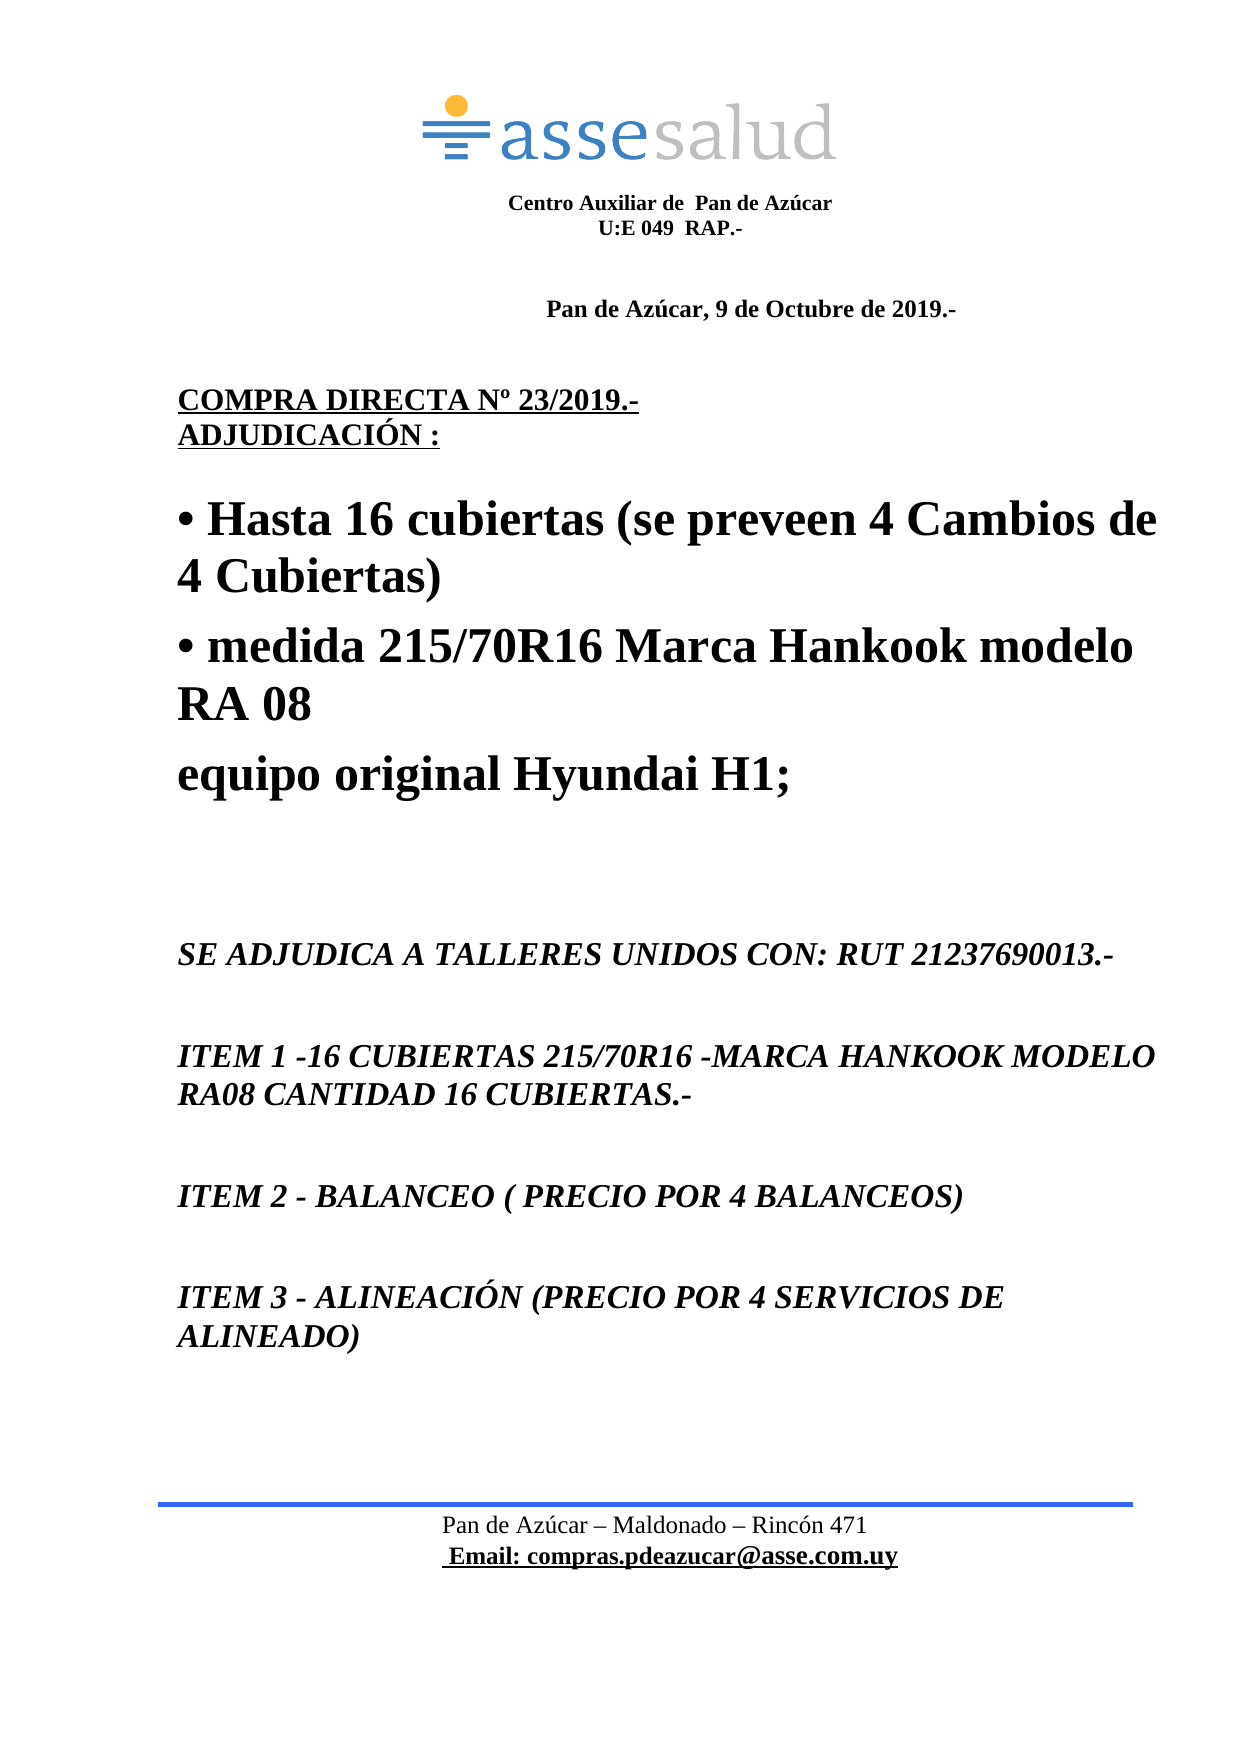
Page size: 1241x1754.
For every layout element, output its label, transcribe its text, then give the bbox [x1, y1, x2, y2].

text Email: compras.pdeazucar@asse.com.uy [177, 1539, 1163, 1571]
text ADJUDICACIÓN : [177, 417, 1163, 453]
text ITEM 3 - ALINEACIÓN (PRECIO POR 4 SERVICIOS DE ALINEADO) [177, 1278, 1163, 1354]
text Pan de Azúcar, 9 de Octubre de 2019.- [177, 294, 1163, 323]
text equipo original Hyundai H1; [177, 743, 1163, 801]
text ITEM 1 -16 CUBIERTAS 215/70R16 -MARCA HANKOOK MODELO RA08 CANTIDAD 16 CUBIERTAS.- [177, 1036, 1163, 1113]
text Centro Auxiliar de Pan de Azúcar [177, 190, 1163, 215]
text U:E 049 RAP.- [177, 215, 1163, 241]
picture [422, 95, 836, 160]
text COMPRA DIRECTA Nº 23/2019.- [177, 381, 1163, 417]
text ITEM 2 - BALANCEO ( PRECIO POR 4 BALANCEOS) [177, 1176, 1163, 1214]
text • medida 215/70R16 Marca Hankook modelo RA 08 [177, 616, 1163, 731]
text Pan de Azúcar – Maldonado – Rincón 471 [177, 1511, 1163, 1539]
text SE ADJUDICA A TALLERES UNIDOS CON: RUT 21237690013.- [177, 934, 1163, 973]
text • Hasta 16 cubiertas (se preveen 4 Cambios de 4 Cubiertas) [177, 488, 1163, 603]
